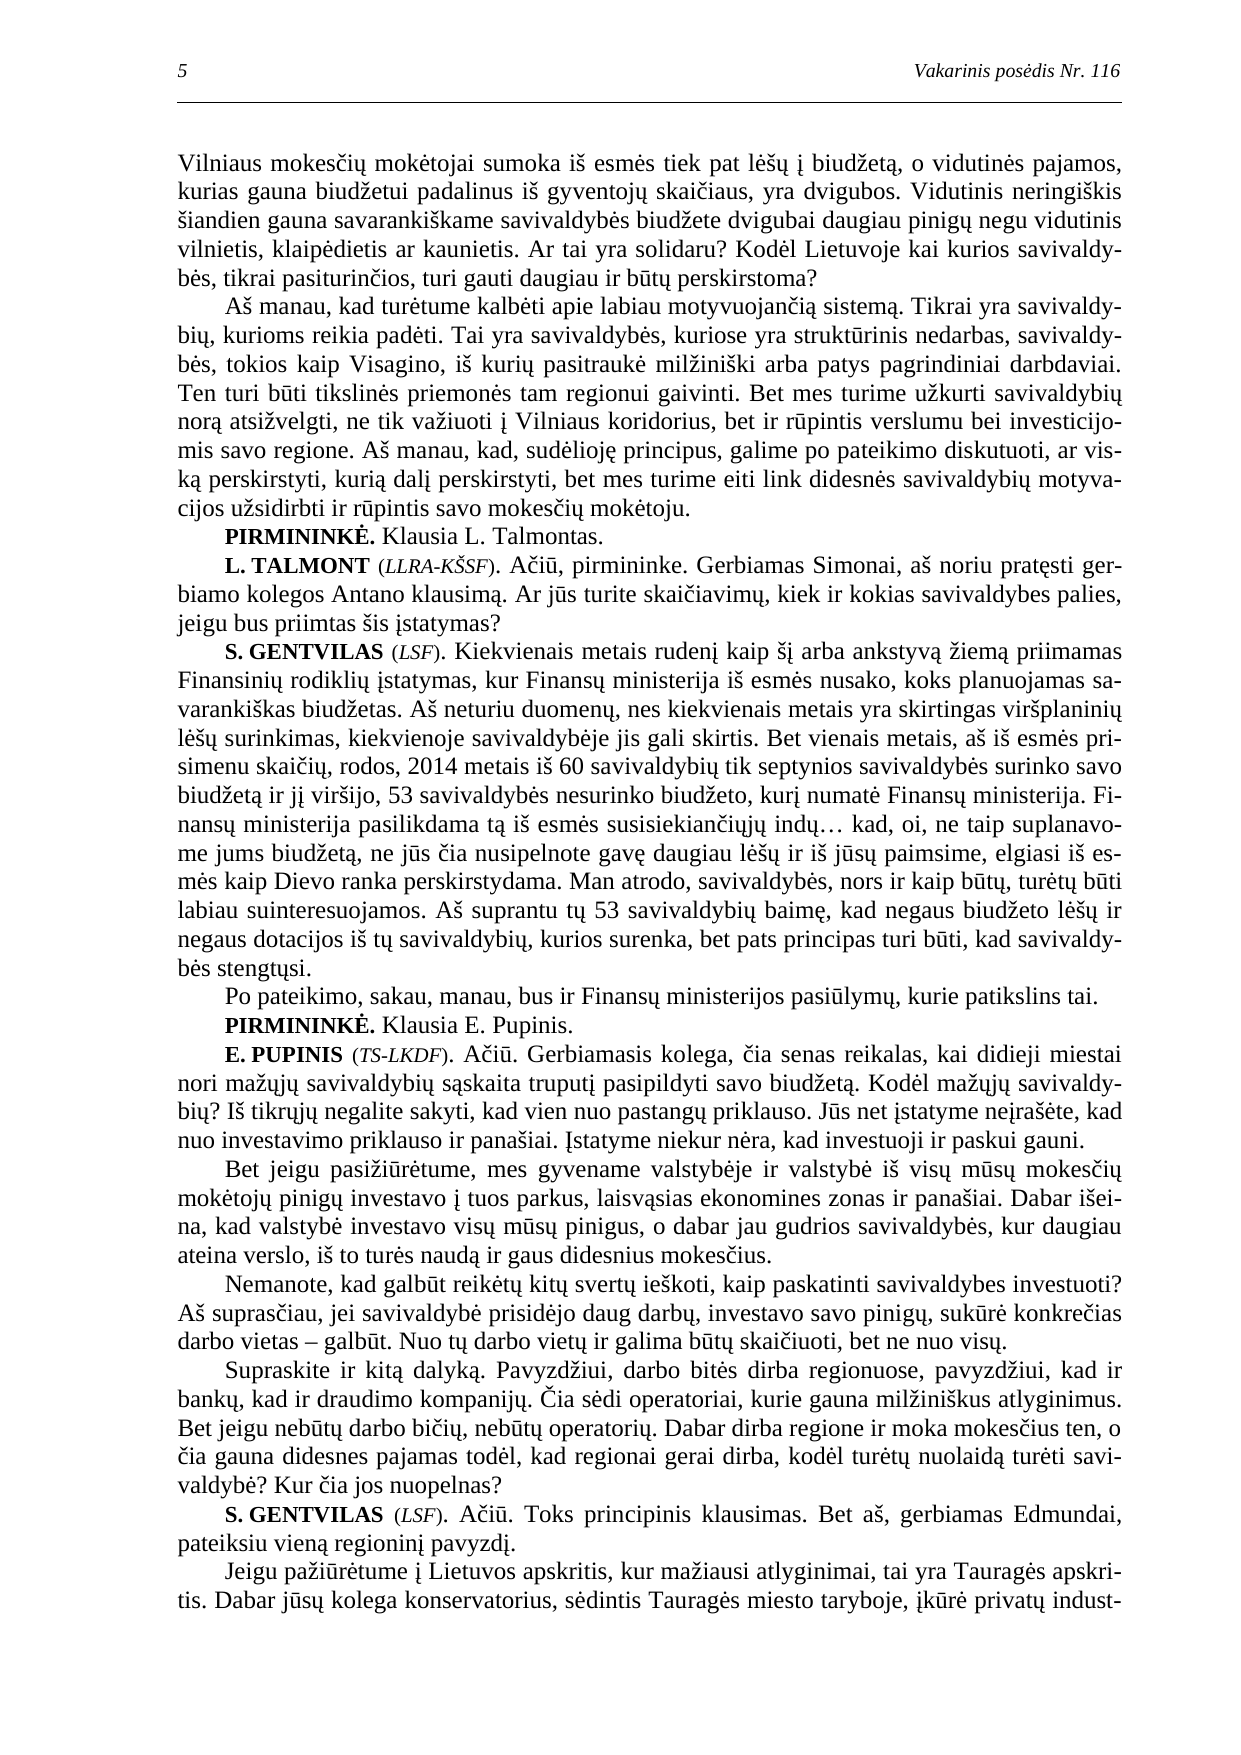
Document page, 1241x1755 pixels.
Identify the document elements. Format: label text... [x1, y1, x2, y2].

text Jei­gu pa­žiū­rė­tu­me į Lie­tu­vos ap­skri­tis, kur ma­žiau­si at­ly­gi­ni­mai, tai yra Tau­ra­gės ap­skri­tis. Da­bar jū­sų ko­le­ga kon­ser­va­to­rius, sė­din­tis Tau­ra­gės mies­to ta­ry­bo­je, įkū­rė pri­va­tų in­dust­ [177, 1556, 1122, 1614]
text Su­pras­ki­te ir ki­tą da­ly­ką. Pa­vyz­džiui, dar­bo bi­tės dir­ba re­gio­nuo­se, pa­vyz­džiui, kad ir ban­kų, kad ir drau­di­mo kom­pa­ni­jų. Čia sė­di ope­ra­to­riai, ku­rie gau­na mil­ži­niš­kus at­ly­gi­ni­mus. Bet jei­gu ne­bū­tų dar­bo bi­čių, ne­bū­tų ope­ra­to­rių. Da­bar dir­ba re­gio­ne ir mo­ka mo­kes­čius ten, o čia gau­na di­des­nes pa­ja­mas to­dėl, kad re­gio­nai ge­rai dir­ba, ko­dėl tu­rė­tų nuo­lai­dą tu­rė­ti sa­vi­val­dy­bė? Kur čia jos nuo­pel­nas? [177, 1355, 1122, 1499]
text E. PUPINIS (TS-LKDF). Ačiū. Ger­bia­ma­sis ko­le­ga, čia se­nas rei­ka­las, kai di­die­ji mies­tai no­ri ma­žų­jų sa­vi­val­dy­bių są­skai­ta tru­pu­tį pa­si­pil­dy­ti sa­vo biu­dže­tą. Ko­dėl ma­žų­jų sa­vi­val­dy­bių? Iš tik­rų­jų ne­ga­li­te sa­ky­ti, kad vien nuo pa­stan­gų pri­klau­so. Jūs net įsta­ty­me ne­įra­šė­te, kad nuo in­ves­ta­vi­mo pri­klau­so ir pa­na­šiai. Įsta­ty­me nie­kur nė­ra, kad in­ves­tuo­ji ir pas­kui gau­ni. [177, 1039, 1122, 1154]
text PIRMININKĖ. Klau­sia E. Pu­pi­nis. [177, 1010, 1122, 1039]
text Aš ma­nau, kad tu­rė­tu­me kal­bė­ti apie la­biau mo­ty­vuo­jan­čią sis­te­mą. Tik­rai yra sa­vi­val­dy­bių, ku­rioms rei­kia pa­dė­ti. Tai yra sa­vi­val­dy­bės, ku­rio­se yra struk­tū­ri­nis ne­dar­bas, sa­vi­val­dy­bės, to­kios kaip Vi­sa­gi­no, iš ku­rių pa­si­trau­kė mil­ži­niš­ki ar­ba pa­tys pa­grin­di­niai darb­da­viai. Ten tu­ri bū­ti tiks­li­nės prie­mo­nės tam re­gio­nui gai­vin­ti. Bet mes tu­ri­me už­kur­ti sa­vi­val­dy­bių no­rą at­si­žvelg­ti, ne tik va­žiuo­ti į Vil­niaus ko­ri­do­rius, bet ir rū­pin­tis ver­slu­mu bei in­ves­ti­ci­jo­mis sa­vo re­gio­ne. Aš ma­nau, kad, su­dė­lio­ję prin­ci­pus, ga­li­me po pa­tei­ki­mo dis­ku­tuo­ti, ar vis­ką per­skirs­ty­ti, ku­rią da­lį per­skirs­ty­ti, bet mes tu­ri­me ei­ti link di­des­nės sa­vi­val­dy­bių mo­ty­va­ci­jos už­si­dirb­ti ir rū­pin­tis sa­vo mo­kes­čių mo­kė­to­ju. [177, 291, 1122, 521]
text Vil­niaus mo­kes­čių mo­kė­to­jai su­mo­ka iš es­mės tiek pat lė­šų į biu­dže­tą, o vi­du­ti­nės pa­ja­mos, ku­rias gau­na biu­dže­tui pa­da­li­nus iš gy­ven­to­jų skai­čiaus, yra dvi­gu­bos. Vi­du­ti­nis ne­rin­giš­kis šian­dien gau­na sa­va­ran­kiš­ka­me sa­vi­val­dy­bės biu­dže­te dvi­gu­bai dau­giau pi­ni­gų ne­gu vi­du­ti­nis vil­nie­tis, klai­pė­die­tis ar kau­nie­tis. Ar tai yra so­li­da­ru? Ko­dėl Lie­tu­vo­je kai ku­rios sa­vi­val­dy­bės, tik­rai pa­si­tu­rin­čios, tu­ri gau­ti dau­giau ir bū­tų per­skirs­to­ma? [177, 148, 1122, 291]
text Po pa­tei­ki­mo, sa­kau, ma­nau, bus ir Fi­nan­sų mi­nis­te­ri­jos pa­siū­ly­mų, ku­rie pa­tiks­lins tai. [177, 981, 1122, 1010]
text PIRMININKĖ. Klau­sia L. Tal­mon­tas. [177, 521, 1122, 550]
text S. GENTVILAS (LSF). Kiek­vie­nais me­tais ru­de­nį kaip šį ar­ba anks­ty­vą žie­mą pri­ima­mas Fi­nan­si­nių ro­dik­lių įsta­ty­mas, kur Fi­nan­sų mi­nis­te­ri­ja iš es­mės nu­sa­ko, koks pla­nuo­ja­mas sa­va­ran­kiš­kas biu­dže­tas. Aš ne­tu­riu duo­me­nų, nes kiek­vie­nais me­tais yra skir­tin­gas virš­pla­ni­nių lė­šų su­rin­ki­mas, kiek­vie­no­je sa­vi­val­dy­bė­je jis ga­li skir­tis. Bet vie­nais me­tais, aš iš es­mės pri­si­me­nu skai­čių, ro­dos, 2014 me­tais iš 60 sa­vi­val­dy­bių tik sep­ty­nios sa­vi­val­dy­bės su­rin­ko sa­vo biu­dže­tą ir jį vir­ši­jo, 53 sa­vi­val­dy­bės ne­su­rin­ko biu­dže­to, ku­rį nu­ma­tė Fi­nan­sų mi­nis­te­ri­ja. Fi­nan­sų mi­nis­te­ri­ja pa­si­lik­da­ma tą iš es­mės su­si­sie­kian­čių­jų in­dų… kad, oi, ne taip su­pla­na­vo­me jums biu­dže­tą, ne jūs čia nu­si­pel­no­te ga­vę dau­giau lė­šų ir iš jū­sų pa­im­si­me, el­gia­si iš es­mės kaip Die­vo ran­ka per­skirs­ty­da­ma. Man at­ro­do, sa­vi­val­dy­bės, nors ir kaip bū­tų, tu­rė­tų bū­ti la­biau su­in­te­re­suo­ja­mos. Aš su­pran­tu tų 53 sa­vi­val­dy­bių bai­mę, kad ne­gaus biu­dže­to lė­šų ir ne­gaus do­ta­ci­jos iš tų sa­vi­val­dy­bių, ku­rios su­ren­ka, bet pats prin­ci­pas tu­ri bū­ti, kad sa­vi­val­dy­bės steng­tų­si. [177, 636, 1122, 981]
text L. TALMONT (LLRA-KŠSF). Ačiū, pir­mi­nin­ke. Ger­bia­mas Si­mo­nai, aš no­riu pra­tęs­ti ger­bia­mo ko­le­gos An­ta­no klau­si­mą. Ar jūs tu­ri­te skai­čia­vi­mų, kiek ir ko­kias sa­vi­val­dy­bes pa­lies, jei­gu bus pri­im­tas šis įsta­ty­mas? [177, 550, 1122, 636]
text S. GENTVILAS (LSF). Ačiū. Toks prin­ci­pi­nis klau­si­mas. Bet aš, ger­bia­mas Ed­mun­dai, pa­teik­siu vie­ną re­gio­ni­nį pa­vyz­dį. [177, 1499, 1122, 1556]
text Ne­ma­no­te, kad gal­būt rei­kė­tų ki­tų sver­tų ieš­ko­ti, kaip pa­ska­tin­ti sa­vi­val­dy­bes in­ves­tuo­ti? Aš su­pras­čiau, jei sa­vi­val­dy­bė pri­si­dė­jo daug dar­bų, in­ves­ta­vo sa­vo pi­ni­gų, su­kū­rė kon­kre­čias dar­bo vie­tas – gal­būt. Nuo tų dar­bo vie­tų ir ga­li­ma bū­tų skai­čiuo­ti, bet ne nuo vi­sų. [177, 1269, 1122, 1355]
text Bet jei­gu pa­si­žiū­rė­tu­me, mes gy­ve­na­me vals­ty­bė­je ir vals­ty­bė iš vi­sų mū­sų mo­kes­čių mo­kė­to­jų pi­ni­gų in­ves­ta­vo į tuos par­kus, lais­vą­sias eko­no­mi­nes zo­nas ir pa­na­šiai. Da­bar iš­ei­na, kad vals­ty­bė in­ves­ta­vo vi­sų mū­sų pi­ni­gus, o da­bar jau gud­rios sa­vi­val­dy­bės, kur dau­giau at­ei­na ver­slo, iš to tu­rės nau­dą ir gaus di­des­nius mo­kes­čius. [177, 1154, 1122, 1269]
